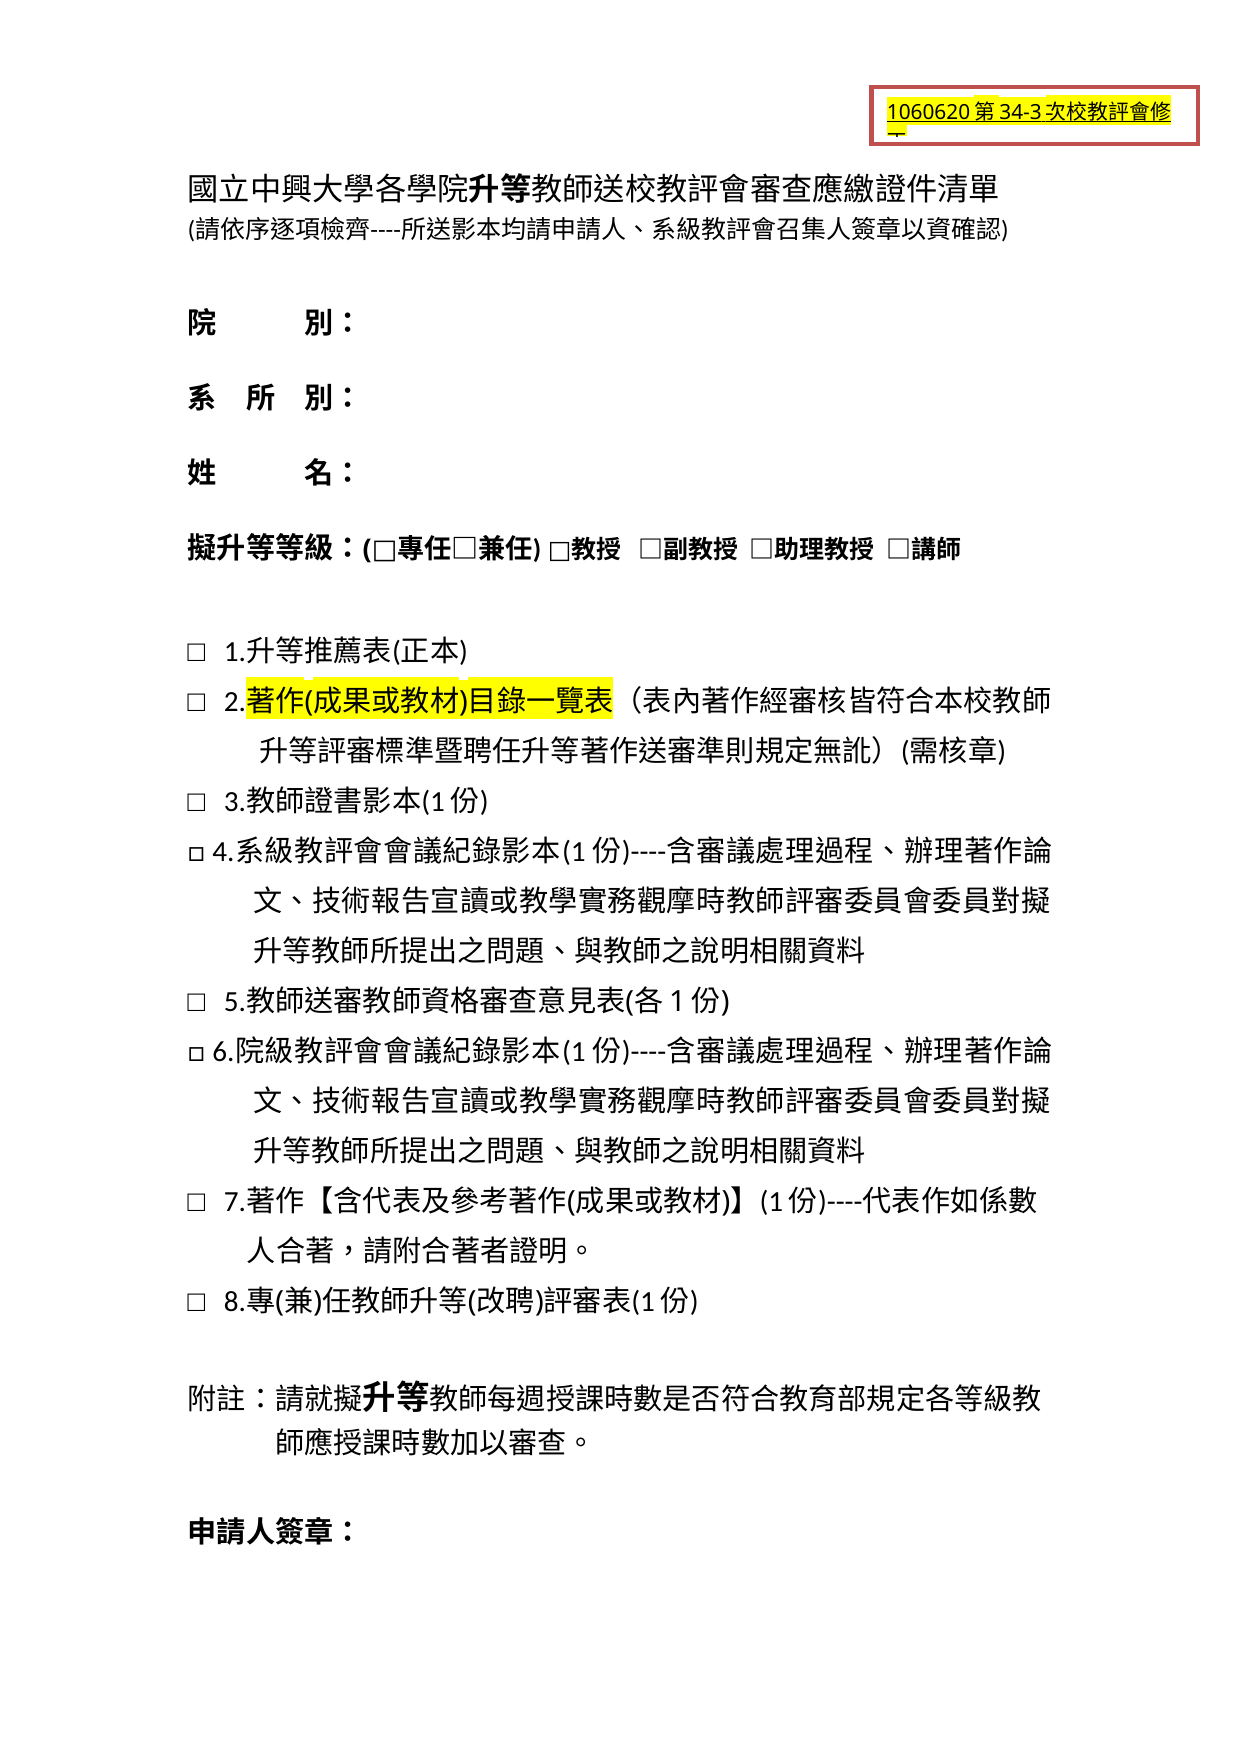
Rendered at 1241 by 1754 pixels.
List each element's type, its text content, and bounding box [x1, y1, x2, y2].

list 8.專(兼)任教師升等(改聘)評審表(1份) [187, 1271, 1053, 1321]
text 附註：請就擬升等教師每週授課時數是否符合教育部規定各等級教師應授課時數加以審查。 [187, 1371, 1053, 1461]
list 5.教師送審教師資格審查意見表(各1份) [187, 971, 1053, 1021]
text 擬升等等級：(□專任□兼任) □教授 □副教授 □助理教授 □講師 [187, 508, 1053, 583]
text □ 4.系級教評會會議紀錄影本(1份)----含審議處理過程、辦理著作論文、技術報告宣讀或教學實務觀摩時教師評審委員會委員對擬升等教師所提出之問題、與教師之說明相關資料 [187, 821, 1053, 971]
list 2.著作(成果或教材)目錄一覽表（表內著作經審核皆符合本校教師升等評審標準暨聘任升等著作送審準則規定無訛）(需核章) [187, 671, 1053, 771]
list 1.升等推薦表(正本) [187, 621, 1053, 671]
text 姓 名： [187, 433, 1053, 508]
text 系 所 別： [187, 358, 1053, 433]
subtitle (請依序逐項檢齊----所送影本均請申請人、系級教評會召集人簽章以資確認) [187, 210, 1053, 246]
text 申請人簽章： [187, 1492, 1053, 1567]
text 院 別： [187, 283, 1053, 358]
subtitle 國立中興大學各學院升等教師送校教評會審查應繳證件清單 [187, 164, 1053, 210]
text 1060620第34-3次校教評會修正 [887, 95, 1183, 136]
list 7.著作【含代表及參考著作(成果或教材)】(1份)----代表作如係數人合著，請附合著者證明。 [187, 1171, 1053, 1271]
list 3.教師證書影本(1份) [187, 771, 1053, 821]
text □ 6.院級教評會會議紀錄影本(1份)----含審議處理過程、辦理著作論文、技術報告宣讀或教學實務觀摩時教師評審委員會委員對擬升等教師所提出之問題、與教師之說明相關資料 [187, 1021, 1053, 1171]
